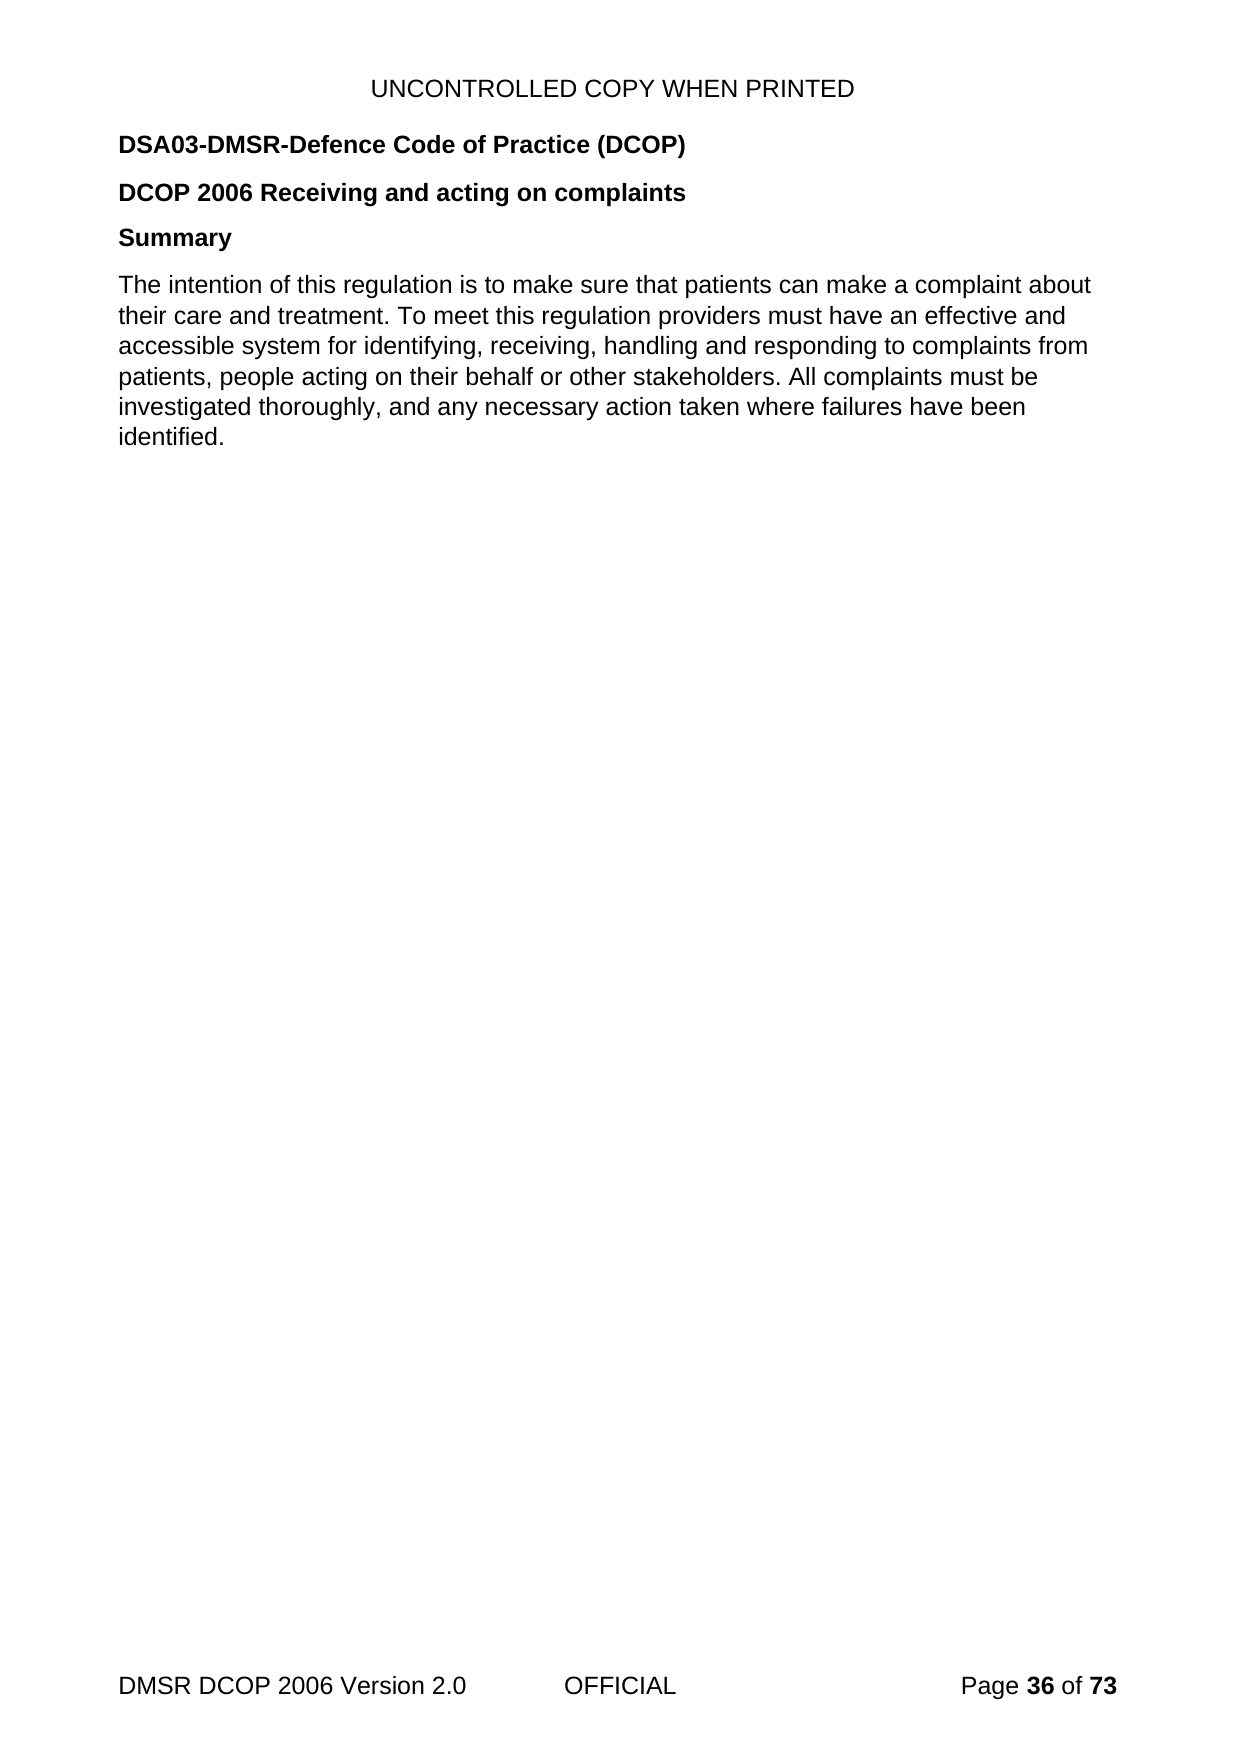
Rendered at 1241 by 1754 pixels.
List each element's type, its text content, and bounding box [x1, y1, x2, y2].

text The intention of this regulation is to make sure that patients can make a complaint about their care and treatment. To meet this regulation providers must have an effective and accessible system for identifying, receiving, handling and responding to complaints from patients, people acting on their behalf or other stakeholders. All complaints must be investigated thoroughly, and any necessary action taken where failures have been identified. [118, 270, 1107, 451]
text DSA03-DMSR-Defence Code of Practice (DCOP) [118, 131, 1107, 159]
subtitle DCOP 2006 Receiving and acting on complaints [118, 178, 1107, 206]
text Summary [118, 223, 1107, 252]
